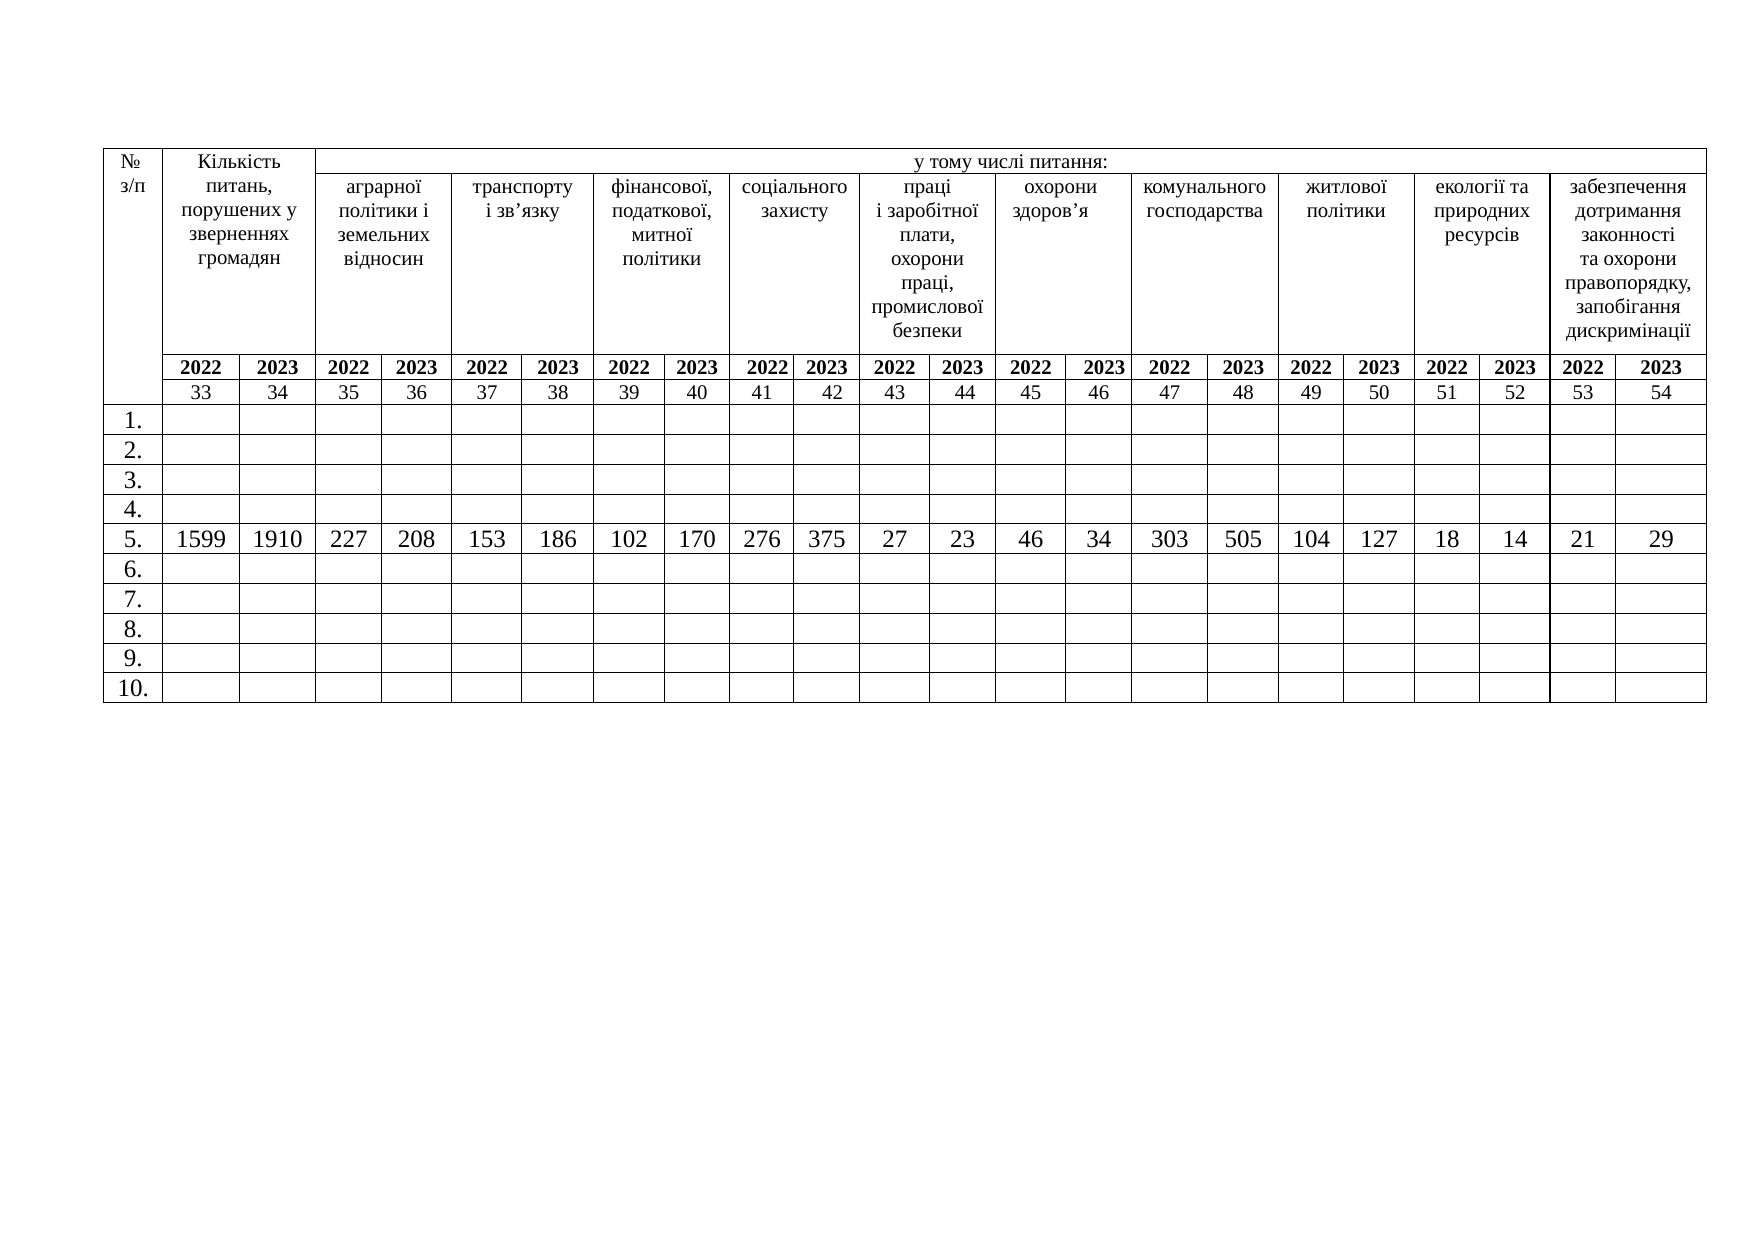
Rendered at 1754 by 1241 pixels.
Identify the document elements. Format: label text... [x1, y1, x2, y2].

table_cell 2. [104, 435, 162, 464]
table_cell [1279, 584, 1343, 613]
table_cell [996, 465, 1065, 493]
table_cell [1480, 405, 1549, 434]
table_cell [1208, 673, 1278, 702]
table_cell [1066, 673, 1131, 702]
table_cell [1616, 614, 1706, 642]
table_cell 2023 [930, 355, 995, 379]
table_cell 2022 [1279, 355, 1343, 379]
table_cell [1066, 435, 1131, 464]
table_cell 43 [860, 380, 929, 404]
table_cell [316, 554, 381, 583]
table_cell [240, 584, 315, 613]
table_cell 2023 [240, 355, 315, 379]
table_cell 2023 [382, 355, 451, 379]
table_cell [316, 495, 381, 523]
table_cell [1066, 465, 1131, 493]
table_cell [665, 584, 729, 613]
table_cell [382, 673, 451, 702]
table_cell [1132, 495, 1207, 523]
table_cell [665, 644, 729, 672]
table_cell [1279, 495, 1343, 523]
table_cell 1910 [240, 524, 315, 553]
table_cell [1551, 554, 1615, 583]
table_cell [665, 554, 729, 583]
table_cell [316, 435, 381, 464]
table_cell [316, 405, 381, 434]
table_cell [240, 614, 315, 642]
table_cell 27 [860, 524, 929, 553]
table_cell [930, 584, 995, 613]
table_cell [860, 465, 929, 493]
table_cell [1480, 673, 1549, 702]
table_cell [665, 495, 729, 523]
table_cell [240, 435, 315, 464]
table_cell [730, 465, 793, 493]
table_cell [996, 614, 1065, 642]
table_cell [930, 495, 995, 523]
table_cell [382, 554, 451, 583]
table_cell 53 [1551, 380, 1615, 404]
table_cell 9. [104, 644, 162, 672]
table_cell [860, 673, 929, 702]
table_cell [1344, 614, 1414, 642]
table_cell [1208, 435, 1278, 464]
table_cell [1415, 644, 1479, 672]
table_cell [240, 495, 315, 523]
table_cell 47 [1132, 380, 1207, 404]
table_cell [1551, 405, 1615, 434]
table_header № з/п [104, 149, 162, 404]
table_cell [163, 554, 239, 583]
table_cell [163, 435, 239, 464]
table_cell [522, 644, 593, 672]
table_cell 41 [730, 380, 793, 404]
table_cell [1132, 435, 1207, 464]
table_cell 37 [452, 380, 521, 404]
table_cell [794, 405, 859, 434]
table_cell 2023 [1344, 355, 1414, 379]
table_cell [594, 614, 664, 642]
table_cell [1616, 405, 1706, 434]
table_cell [996, 405, 1065, 434]
table_cell [1480, 435, 1549, 464]
table_cell [594, 644, 664, 672]
table_cell [996, 673, 1065, 702]
table_cell 1. [104, 405, 162, 434]
table_cell [522, 465, 593, 493]
table_cell [860, 644, 929, 672]
table_cell 2023 [522, 355, 593, 379]
table_cell 42 [794, 380, 859, 404]
table_cell [594, 673, 664, 702]
table_cell [860, 614, 929, 642]
table_cell [930, 644, 995, 672]
table_cell 48 [1208, 380, 1278, 404]
table_cell 3. [104, 465, 162, 493]
table_cell [1551, 465, 1615, 493]
table_cell [1415, 495, 1479, 523]
table_cell [996, 495, 1065, 523]
table_cell 2022 [163, 355, 239, 379]
table_cell 38 [522, 380, 593, 404]
table_cell [163, 644, 239, 672]
table_cell 375 [794, 524, 859, 553]
table_cell 39 [594, 380, 664, 404]
table_cell [1616, 673, 1706, 702]
table_cell 127 [1344, 524, 1414, 553]
table_cell [594, 465, 664, 493]
table_cell [730, 614, 793, 642]
table_cell 1599 [163, 524, 239, 553]
table_cell 21 [1551, 524, 1615, 553]
table_cell [1132, 673, 1207, 702]
table_cell 4. [104, 495, 162, 523]
table_cell [1616, 584, 1706, 613]
table_cell [1208, 614, 1278, 642]
table_cell соціального захисту [730, 174, 859, 354]
table_cell [860, 405, 929, 434]
table_cell [930, 554, 995, 583]
table_cell 104 [1279, 524, 1343, 553]
table_cell [1208, 584, 1278, 613]
table_cell [665, 465, 729, 493]
table_cell [1132, 614, 1207, 642]
table_cell [730, 644, 793, 672]
table_cell [665, 435, 729, 464]
table_cell [382, 614, 451, 642]
table_cell 505 [1208, 524, 1278, 553]
table_cell 46 [996, 524, 1065, 553]
table_cell [1279, 644, 1343, 672]
table_cell [522, 554, 593, 583]
table_cell [930, 405, 995, 434]
table_cell 29 [1616, 524, 1706, 553]
table_cell [382, 465, 451, 493]
table_cell 208 [382, 524, 451, 553]
table_cell [594, 435, 664, 464]
table_cell [452, 644, 521, 672]
table_cell [1616, 495, 1706, 523]
table_cell 227 [316, 524, 381, 553]
table_cell [1279, 673, 1343, 702]
table_cell [665, 673, 729, 702]
table_cell [240, 644, 315, 672]
table_cell [382, 644, 451, 672]
table_cell [1551, 614, 1615, 642]
table_cell [1551, 673, 1615, 702]
table_cell [860, 435, 929, 464]
table_cell [730, 405, 793, 434]
table_cell [452, 584, 521, 613]
table_cell [1480, 584, 1549, 613]
table_cell [240, 673, 315, 702]
table_cell [1066, 644, 1131, 672]
table_cell [1616, 465, 1706, 493]
table_cell [1551, 644, 1615, 672]
table_cell [452, 673, 521, 702]
table_cell 35 [316, 380, 381, 404]
table_cell [452, 465, 521, 493]
table_cell [522, 584, 593, 613]
table_cell [794, 673, 859, 702]
table_cell [1132, 405, 1207, 434]
table_cell [794, 435, 859, 464]
table_cell 2023 [794, 355, 859, 379]
table_cell забезпечення дотримання законності та охорони правопорядку, запобігання дискримінації [1551, 174, 1706, 354]
table_cell [1616, 554, 1706, 583]
table_cell 23 [930, 524, 995, 553]
table_cell [382, 584, 451, 613]
table_cell [452, 435, 521, 464]
table_cell 33 [163, 380, 239, 404]
table_cell 5. [104, 524, 162, 553]
table_cell 2023 [665, 355, 729, 379]
table_cell [316, 614, 381, 642]
table_cell [930, 614, 995, 642]
table_cell [1480, 465, 1549, 493]
table_cell [1415, 673, 1479, 702]
table_cell [1344, 465, 1414, 493]
table_cell [1415, 614, 1479, 642]
table_cell [996, 435, 1065, 464]
table_cell 50 [1344, 380, 1414, 404]
table_cell [996, 584, 1065, 613]
table_cell [730, 554, 793, 583]
table_cell [163, 584, 239, 613]
table_cell [1344, 584, 1414, 613]
table_cell [1344, 495, 1414, 523]
table_header Кількість питань, порушених у зверненнях громадян [163, 149, 315, 354]
table_cell [730, 495, 793, 523]
table_cell 36 [382, 380, 451, 404]
table_cell 2023 [1208, 355, 1278, 379]
table_cell [1344, 435, 1414, 464]
table_cell [1279, 435, 1343, 464]
table_cell комунального господарства [1132, 174, 1278, 354]
table_cell [1066, 584, 1131, 613]
table_cell [1415, 554, 1479, 583]
table_cell [1208, 405, 1278, 434]
table_cell [1551, 495, 1615, 523]
table_cell [1066, 495, 1131, 523]
table_cell [594, 495, 664, 523]
table_cell [522, 673, 593, 702]
table_cell 45 [996, 380, 1065, 404]
table_cell 46 [1066, 380, 1131, 404]
table_cell 2022 [1132, 355, 1207, 379]
table_cell [1279, 465, 1343, 493]
table_cell [1415, 405, 1479, 434]
table_cell 34 [240, 380, 315, 404]
table_cell [1480, 495, 1549, 523]
table_cell [316, 465, 381, 493]
table_header у тому числі питання: [316, 149, 1706, 173]
table_cell [316, 584, 381, 613]
table_cell [1208, 644, 1278, 672]
table_cell [1132, 584, 1207, 613]
table_cell 2022 [452, 355, 521, 379]
table_cell [452, 554, 521, 583]
table_cell [522, 405, 593, 434]
table_cell [1132, 554, 1207, 583]
table_cell 49 [1279, 380, 1343, 404]
table_cell [1344, 554, 1414, 583]
table_cell [1415, 435, 1479, 464]
table_cell [665, 405, 729, 434]
table_cell [996, 644, 1065, 672]
table_cell [1279, 614, 1343, 642]
table_cell [1132, 465, 1207, 493]
table_cell 2022 [730, 355, 793, 379]
table_cell [1208, 554, 1278, 583]
table_cell [1208, 495, 1278, 523]
table_cell [665, 614, 729, 642]
table_cell [1616, 644, 1706, 672]
table_cell 10. [104, 673, 162, 702]
table_cell [860, 554, 929, 583]
table_cell 2022 [1415, 355, 1479, 379]
table_cell праці і заробітної плати, охорони праці, промислової безпеки [860, 174, 995, 354]
table_cell 2023 [1616, 355, 1706, 379]
table_cell [930, 435, 995, 464]
table_cell [1616, 435, 1706, 464]
table_cell 6. [104, 554, 162, 583]
table_cell [594, 554, 664, 583]
table_cell [1344, 644, 1414, 672]
table_cell [240, 554, 315, 583]
table_cell 2023 [1480, 355, 1549, 379]
table_cell [1480, 614, 1549, 642]
table_cell [1344, 405, 1414, 434]
table_cell [522, 495, 593, 523]
table_cell [163, 614, 239, 642]
table_cell [382, 495, 451, 523]
table_cell 2022 [996, 355, 1065, 379]
table_cell [1066, 405, 1131, 434]
table_cell 2022 [1551, 355, 1615, 379]
table_cell транспорту і зв’язку [452, 174, 593, 354]
table_cell [794, 644, 859, 672]
table_cell 102 [594, 524, 664, 553]
table_cell [1415, 465, 1479, 493]
table_cell [1066, 554, 1131, 583]
table_cell [452, 405, 521, 434]
table_cell [316, 644, 381, 672]
table_cell 276 [730, 524, 793, 553]
table_cell [1279, 405, 1343, 434]
table_cell [382, 435, 451, 464]
table_cell [996, 554, 1065, 583]
table_cell 18 [1415, 524, 1479, 553]
table_cell [860, 584, 929, 613]
table_cell 170 [665, 524, 729, 553]
table_cell [452, 495, 521, 523]
table_cell 2022 [860, 355, 929, 379]
table_cell [240, 465, 315, 493]
table_cell [163, 405, 239, 434]
table_cell [930, 673, 995, 702]
table_cell [163, 495, 239, 523]
table_cell [594, 405, 664, 434]
table_cell екології та природних ресурсів [1415, 174, 1549, 354]
table_cell 52 [1480, 380, 1549, 404]
table_cell [1279, 554, 1343, 583]
table_cell [594, 584, 664, 613]
table_cell 2022 [594, 355, 664, 379]
table_cell [522, 614, 593, 642]
table_cell [794, 554, 859, 583]
table_cell [730, 584, 793, 613]
table_cell [860, 495, 929, 523]
table_cell 7. [104, 584, 162, 613]
table_cell [382, 405, 451, 434]
table_cell 14 [1480, 524, 1549, 553]
table_cell аграрної політики і земельних відносин [316, 174, 451, 354]
table_cell 34 [1066, 524, 1131, 553]
table_cell [240, 405, 315, 434]
table_cell [1551, 435, 1615, 464]
table_cell [522, 435, 593, 464]
table_cell [794, 495, 859, 523]
table_cell 8. [104, 614, 162, 642]
table_cell [730, 673, 793, 702]
table_cell [1415, 584, 1479, 613]
table_cell 186 [522, 524, 593, 553]
table_cell [1480, 644, 1549, 672]
table_cell 2023 [1066, 355, 1131, 379]
table_cell 153 [452, 524, 521, 553]
table_cell 44 [930, 380, 995, 404]
table_cell 40 [665, 380, 729, 404]
table_cell [163, 465, 239, 493]
table_cell [316, 673, 381, 702]
table_cell фінансової, податкової, митної політики [594, 174, 729, 354]
table_cell [730, 435, 793, 464]
table_cell [1551, 584, 1615, 613]
table_cell [452, 614, 521, 642]
table_cell 51 [1415, 380, 1479, 404]
table_cell [794, 584, 859, 613]
table_cell [794, 465, 859, 493]
table_cell охорони здоров’я [996, 174, 1131, 354]
table_cell [1132, 644, 1207, 672]
table_cell [794, 614, 859, 642]
table_cell [930, 465, 995, 493]
table_cell [163, 673, 239, 702]
table_cell 54 [1616, 380, 1706, 404]
table_cell [1066, 614, 1131, 642]
table_cell 303 [1132, 524, 1207, 553]
table_cell [1208, 465, 1278, 493]
table_cell [1344, 673, 1414, 702]
table_cell житлової політики [1279, 174, 1414, 354]
table_cell [1480, 554, 1549, 583]
table_cell 2022 [316, 355, 381, 379]
